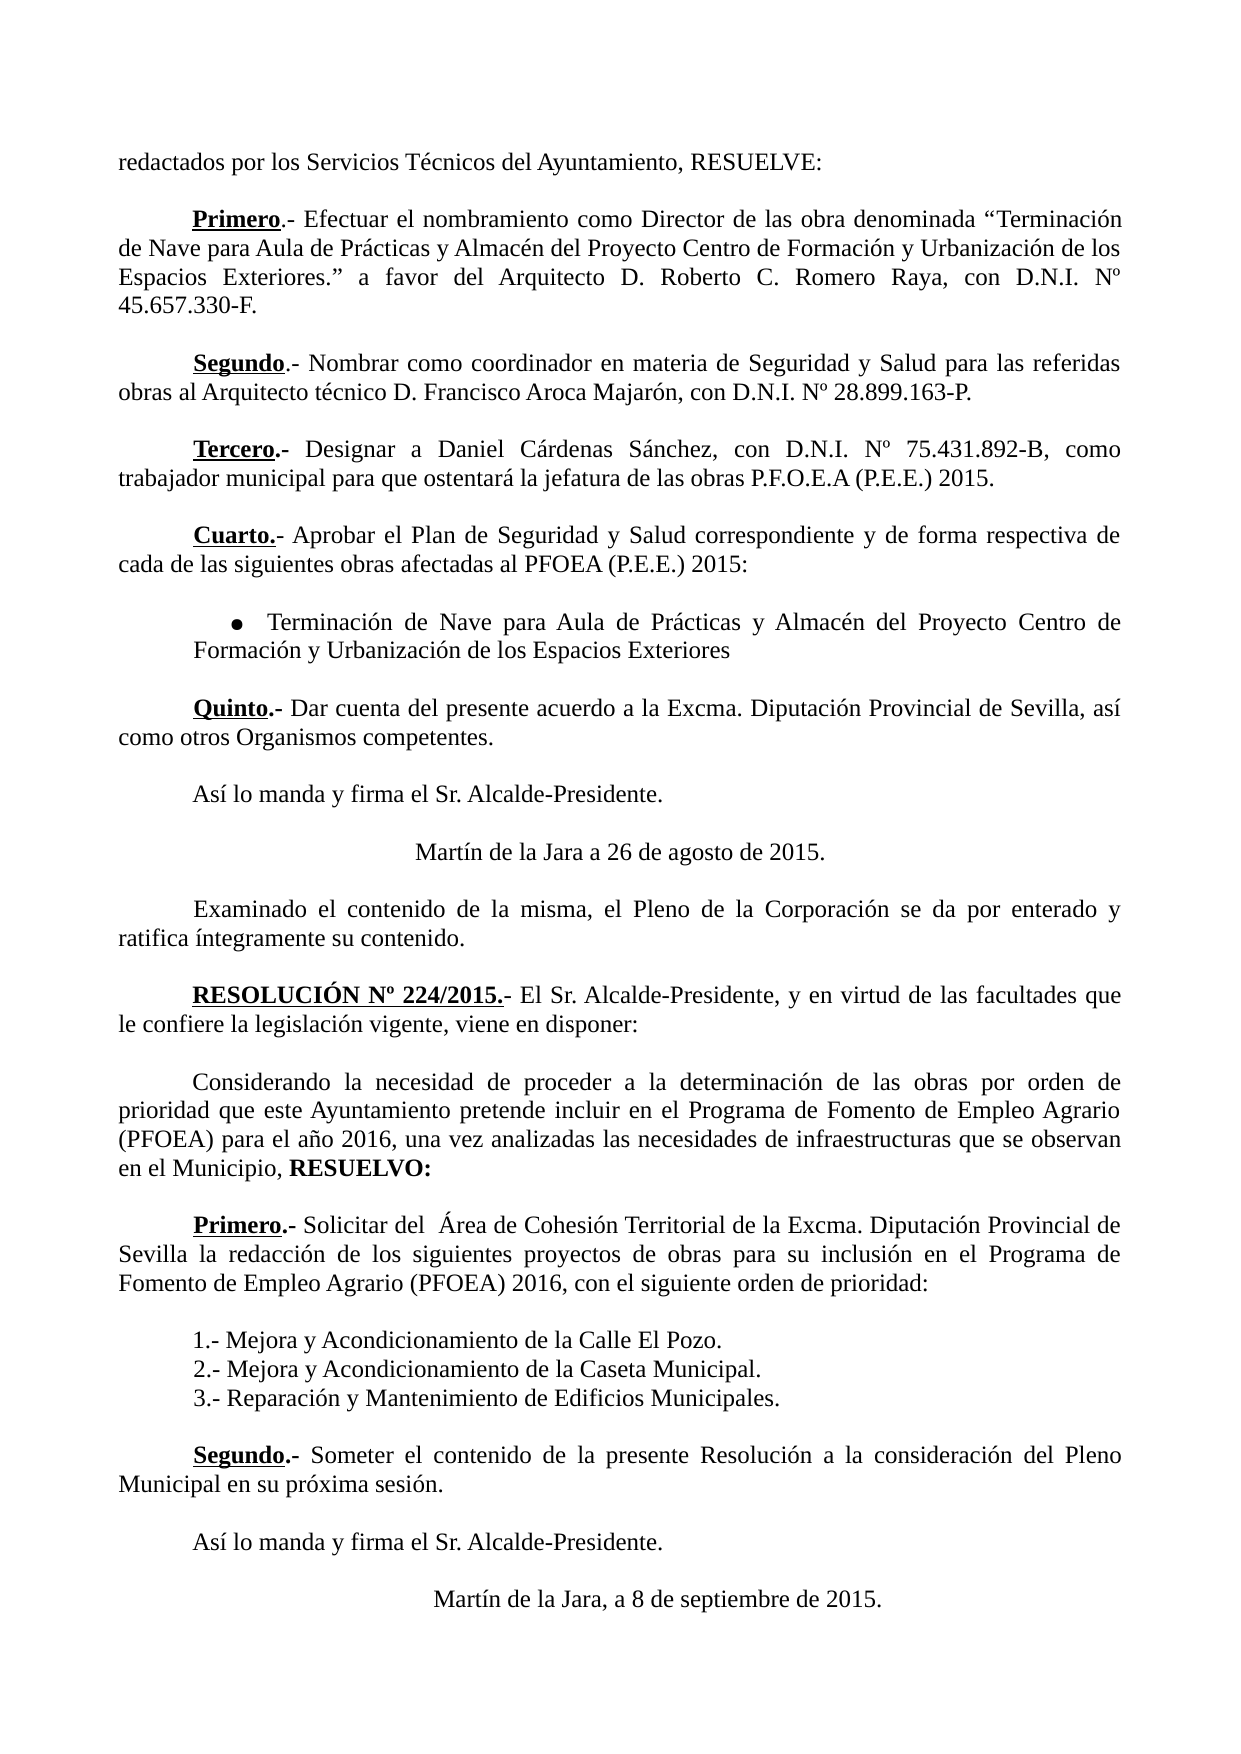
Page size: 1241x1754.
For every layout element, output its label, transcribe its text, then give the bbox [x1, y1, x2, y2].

text Primero.- Efectuar el nombramiento como Director de las obra denominada “Terminación de Nave para Aula de Prácticas y Almacén del Proyecto Centro de Formación y Urbanización de los Espacios Exteriores.” a favor del Arquitecto D. Roberto C. Romero Raya, con D.N.I. Nº 45.657.330-F. [118, 204, 1122, 319]
text Así lo manda y firma el Sr. Alcalde-Presidente. [118, 779, 1122, 808]
text Quinto.- Dar cuenta del presente acuerdo a la Excma. Diputación Provincial de Sevilla, así como otros Organismos competentes. [118, 693, 1122, 751]
text Martín de la Jara a 26 de agosto de 2015. [118, 837, 1122, 866]
text Tercero.- Designar a Daniel Cárdenas Sánchez, con D.N.I. Nº 75.431.892-B, como trabajador municipal para que ostentará la jefatura de las obras P.F.O.E.A (P.E.E.) 2015. [118, 434, 1122, 492]
text 2.- Mejora y Acondicionamiento de la Caseta Municipal. [118, 1354, 1122, 1383]
text redactados por los Servicios Técnicos del Ayuntamiento, RESUELVE: [118, 147, 1122, 176]
text Primero.- Solicitar del Área de Cohesión Territorial de la Excma. Diputación Provincial de Sevilla la redacción de los siguientes proyectos de obras para su inclusión en el Programa de Fomento de Empleo Agrario (PFOEA) 2016, con el siguiente orden de prioridad: [118, 1211, 1122, 1297]
text 3.- Reparación y Mantenimiento de Edificios Municipales. [118, 1383, 1122, 1412]
list Terminación de Nave para Aula de Prácticas y Almacén del Proyecto Centro de Formación y Urbanización de los Espacios Exteriores [156, 607, 1122, 664]
text 1.- Mejora y Acondicionamiento de la Calle El Pozo. [118, 1326, 1122, 1354]
text Así lo manda y firma el Sr. Alcalde-Presidente. [192, 1527, 1122, 1556]
text Segundo.- Nombrar como coordinador en materia de Seguridad y Salud para las referidas obras al Arquitecto técnico D. Francisco Aroca Majarón, con D.N.I. Nº 28.899.163-P. [118, 348, 1122, 406]
text Segundo.- Someter el contenido de la presente Resolución a la consideración del Pleno Municipal en su próxima sesión. [118, 1441, 1122, 1498]
text Considerando la necesidad de proceder a la determinación de las obras por orden de prioridad que este Ayuntamiento pretende incluir en el Programa de Fomento de Empleo Agrario (PFOEA) para el año 2016, una vez analizadas las necesidades de infraestructuras que se observan en el Municipio, RESUELVO: [118, 1067, 1122, 1182]
text Martín de la Jara, a 8 de septiembre de 2015. [118, 1584, 1122, 1613]
text Examinado el contenido de la misma, el Pleno de la Corporación se da por enterado y ratifica íntegramente su contenido. [118, 894, 1122, 952]
text RESOLUCIÓN Nº 224/2015.- El Sr. Alcalde-Presidente, y en virtud de las facultades que le confiere la legislación vigente, viene en disponer: [118, 981, 1122, 1038]
text Cuarto.- Aprobar el Plan de Seguridad y Salud correspondiente y de forma respectiva de cada de las siguientes obras afectadas al PFOEA (P.E.E.) 2015: [118, 521, 1122, 578]
